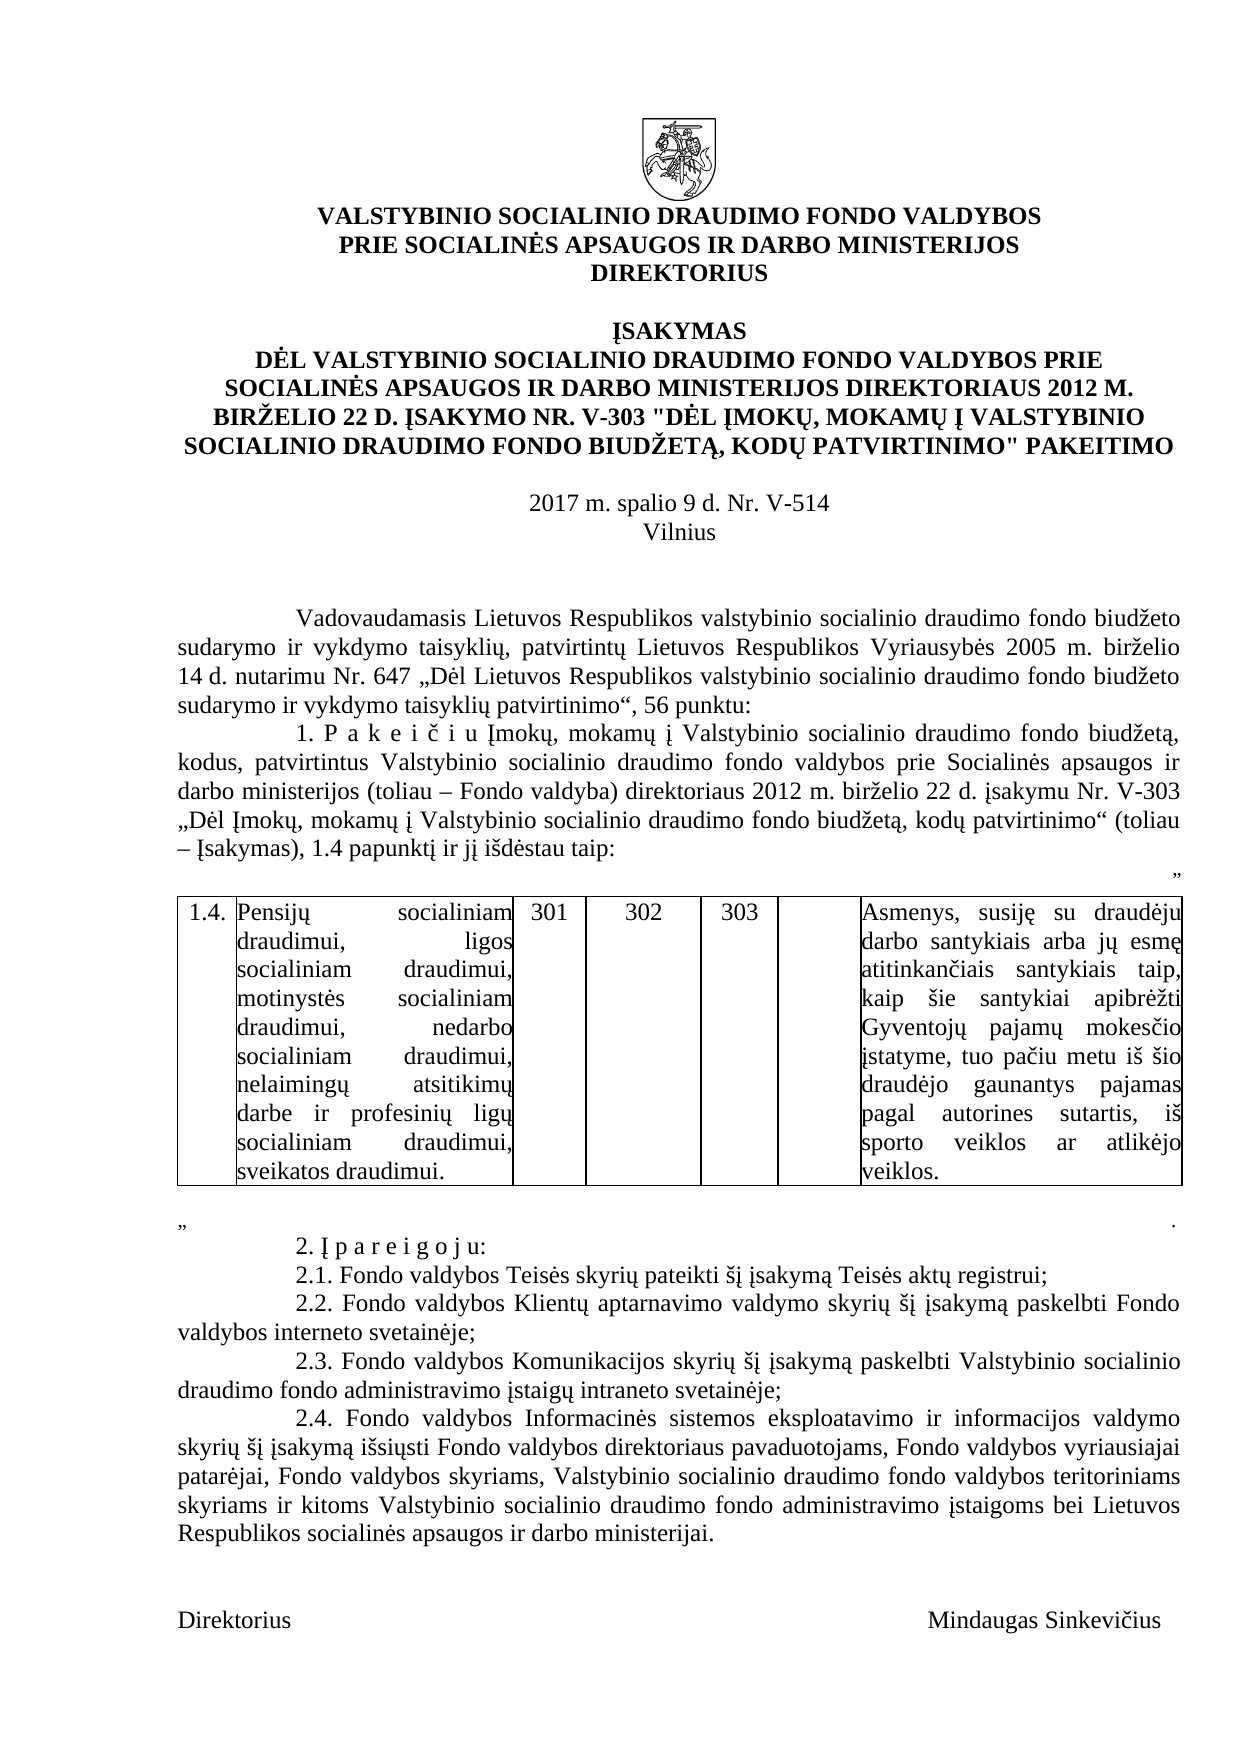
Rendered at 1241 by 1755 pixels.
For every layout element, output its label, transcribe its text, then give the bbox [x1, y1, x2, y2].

text 2.2. Fondo valdybos Klientų aptarnavimo valdymo skyrių šį įsakymą paskelbti Fondo valdybos interneto svetainėje; [177, 1288, 1181, 1346]
table_header [779, 897, 860, 1184]
text Dėl Valstybinio socialinio draudimo fondo valdybos prie Socialinės apsaugos ir darbo ministerijos direktoriaus 2012 m. birželio 22 d. įsakymo Nr. V-303 "Dėl įmokų, mokamų į valstybinio socialinio draudimo fondo biudžetą, kodų patvirtinimo" pakeitimo [177, 345, 1181, 460]
table_header 302 [587, 897, 700, 1184]
table_header 303 [702, 897, 777, 1184]
text VALSTYBINIO SOCIALINIO DRAUDIMO FONDO VALDYBOS [177, 201, 1181, 230]
text Direktorius Mindaugas Sinkevičius [177, 1605, 1181, 1633]
text DIREKTORIUS [177, 258, 1181, 287]
table_header Pensijų socialiniam draudimui, ligos socialiniam draudimui, motinystės socialiniam draudimui, nedarbo socialiniam draudimui, nelaimingų atsitikimų darbe ir profesinių ligų socialiniam draudimui, sveikatos draudimui. [237, 897, 512, 1184]
table_header Asmenys, susiję su draudėju darbo santykiais arba jų esmę atitinkančiais santykiais taip, kaip šie santykiai apibrėžti Gyventojų pajamų mokesčio įstatyme, tuo pačiu metu iš šio draudėjo gaunantys pajamas pagal autorines sutartis, iš sporto veiklos ar atlikėjo veiklos. [862, 897, 1181, 1184]
text Vadovaudamasis Lietuvos Respublikos valstybinio socialinio draudimo fondo biudžeto sudarymo ir vykdymo taisyklių, patvirtintų Lietuvos Respublikos Vyriausybės 2005 m. birželio 14 d. nutarimu Nr. 647 „Dėl Lietuvos Respublikos valstybinio socialinio draudimo fondo biudžeto sudarymo ir vykdymo taisyklių patvirtinimo“, 56 punktu: [177, 603, 1181, 718]
text 1. P a k e i č i u Įmokų, mokamų į Valstybinio socialinio draudimo fondo biudžetą, kodus, patvirtintus Valstybinio socialinio draudimo fondo valdybos prie Socialinės apsaugos ir darbo ministerijos (toliau – Fondo valdyba) direktoriaus 2012 m. birželio 22 d. įsakymu Nr. V-303 „Dėl Įmokų, mokamų į Valstybinio socialinio draudimo fondo biudžetą, kodų patvirtinimo“ (toliau – Įsakymas), 1.4 papunktį ir jį išdėstau taip: [177, 718, 1181, 862]
table_header 301 [514, 897, 585, 1184]
text 2.1. Fondo valdybos Teisės skyrių pateikti šį įsakymą Teisės aktų registrui; [177, 1260, 1181, 1288]
text 2.3. Fondo valdybos Komunikacijos skyrių šį įsakymą paskelbti Valstybinio socialinio draudimo fondo administravimo įstaigų intraneto svetainėje; [177, 1346, 1181, 1403]
text „ . [177, 1214, 1181, 1231]
table_header 1.4. [178, 897, 236, 1184]
text 2.4. Fondo valdybos Informacinės sistemos eksploatavimo ir informacijos valdymo skyrių šį įsakymą išsiųsti Fondo valdybos direktoriaus pavaduotojams, Fondo valdybos vyriausiajai patarėjai, Fondo valdybos skyriams, Valstybinio socialinio draudimo fondo valdybos teritoriniams skyriams ir kitoms Valstybinio socialinio draudimo fondo administravimo įstaigoms bei Lietuvos Respublikos socialinės apsaugos ir darbo ministerijai. [177, 1403, 1181, 1547]
text ĮSAKYMAS [177, 316, 1181, 345]
text 2017 m. spalio 9 d. Nr. V-514 [177, 488, 1181, 517]
text „ [177, 862, 1181, 879]
text PRIE SOCIALINĖS APSAUGOS IR DARBO MINISTERIJOS [177, 230, 1181, 258]
text Vilnius [177, 517, 1181, 546]
text 2. Į p a r e i g o j u: [177, 1231, 1181, 1260]
